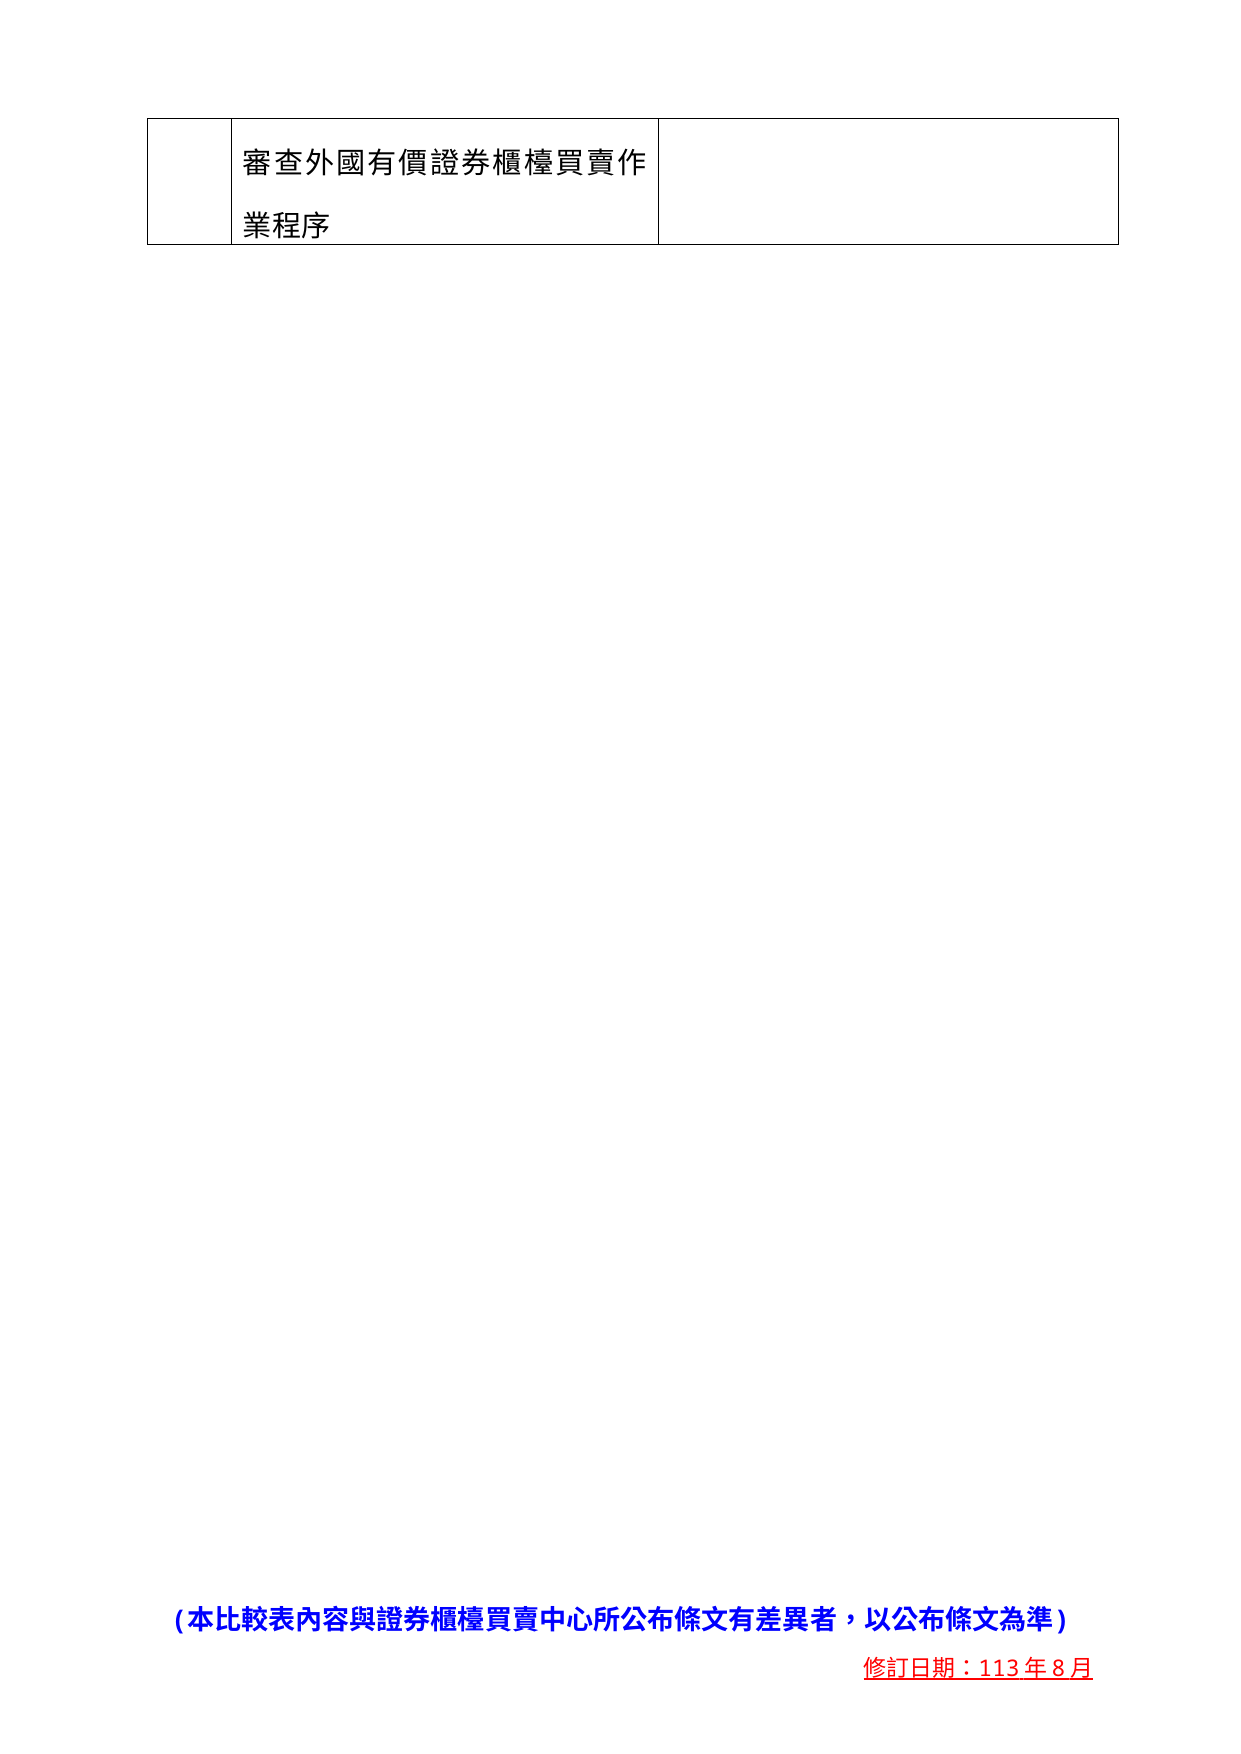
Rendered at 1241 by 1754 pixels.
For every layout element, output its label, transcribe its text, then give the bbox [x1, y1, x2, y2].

table_cell [148, 119, 231, 244]
table_header [659, 119, 1118, 244]
table_cell 審查外國有價證券櫃檯買賣作業程序 [232, 119, 658, 244]
